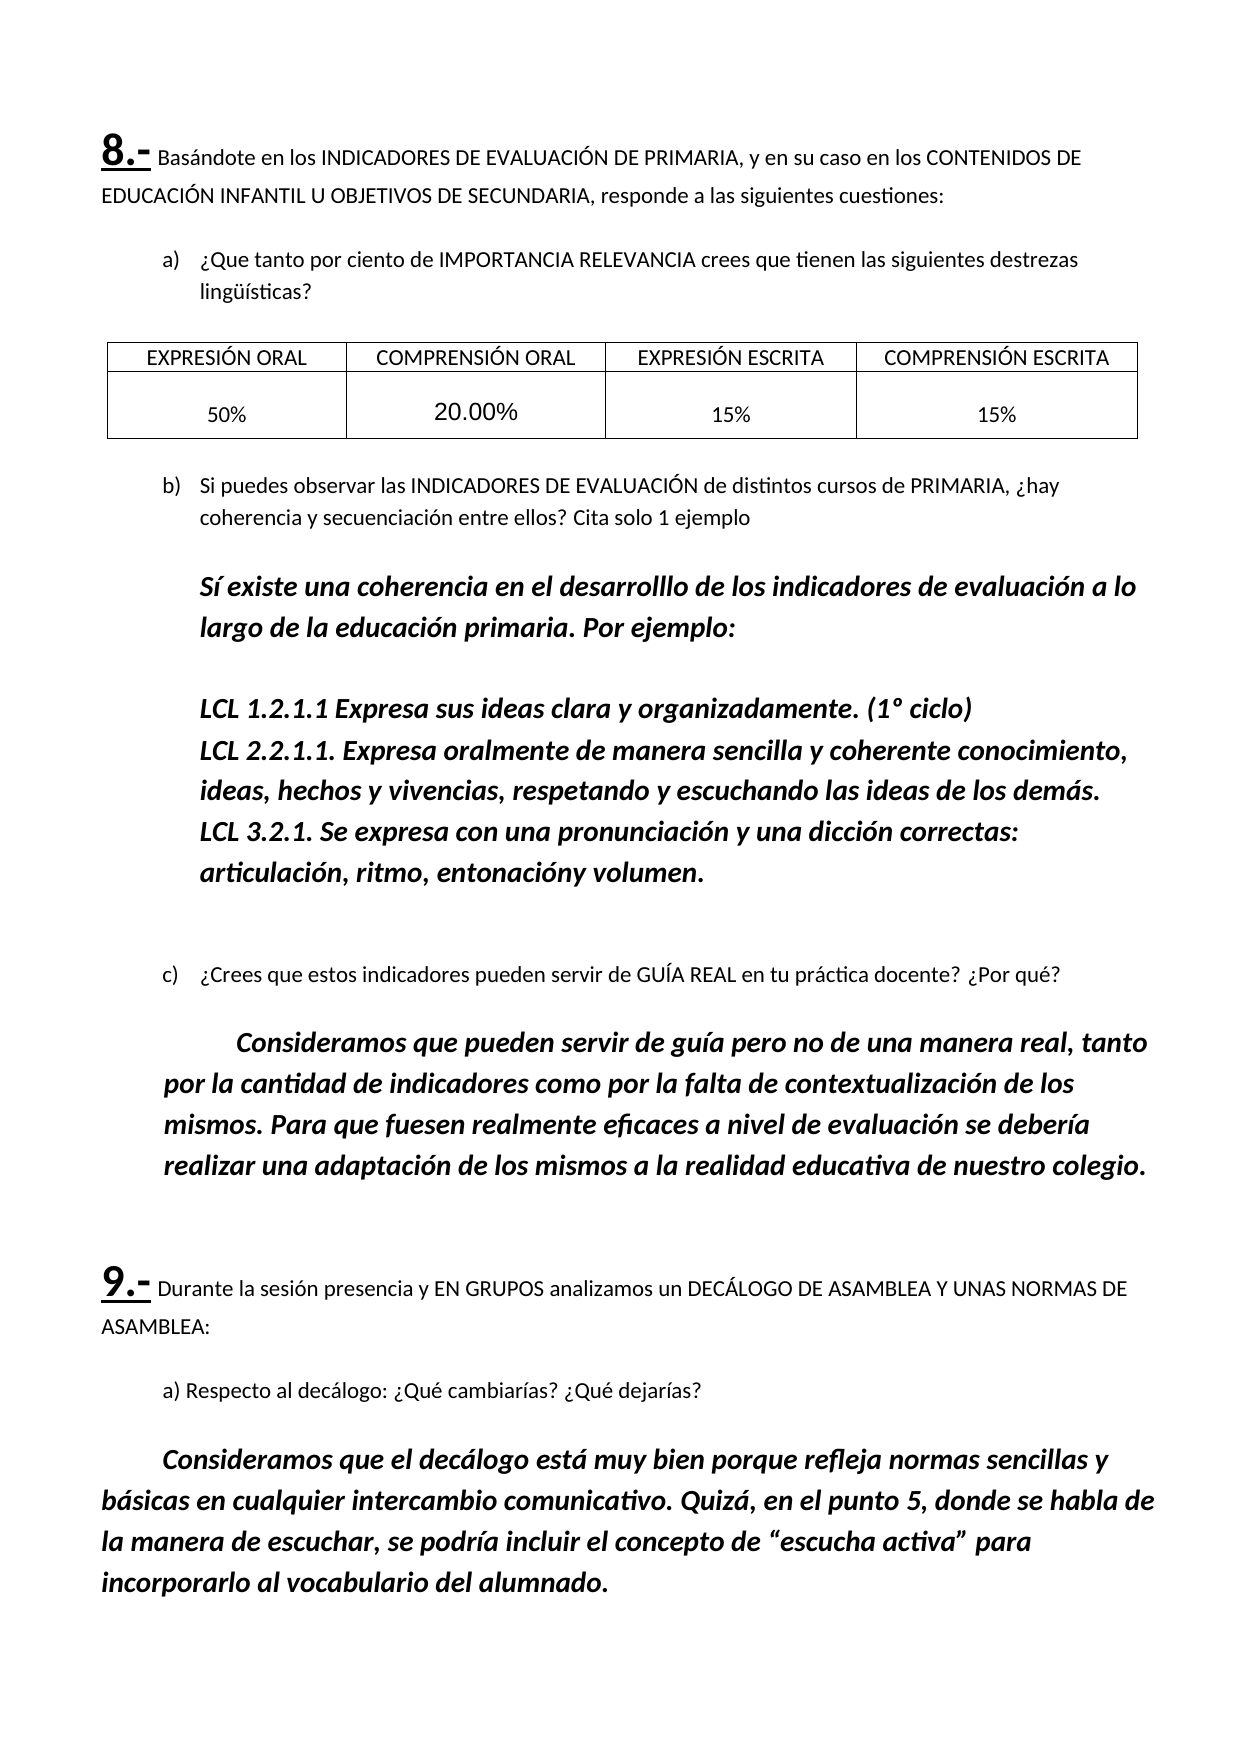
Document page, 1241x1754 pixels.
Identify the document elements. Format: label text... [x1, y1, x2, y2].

table_header EXPRESIÓN ORAL [108, 343, 346, 371]
table_cell 20,00% [347, 372, 605, 438]
list LCL 3.2.1. Se expresa con una pronunciación y una dicción correctas: articulación, ritmo, entonacióny volumen. [199, 813, 1167, 890]
list Sí existe una coherencia en el desarrolllo de los indicadores de evaluación a lo largo de la educación primaria. Por ejemplo: [199, 568, 1167, 644]
list ¿Que tanto por ciento de IMPORTANCIA RELEVANCIA crees que tienen las siguientes destrezas lingüísticas? [162, 245, 1167, 306]
table_header COMPRENSIÓN ESCRITA [857, 343, 1137, 371]
text 9.- Durante la sesión presencia y EN GRUPOS analizamos un DECÁLOGO DE ASAMBLEA Y UNAS NORMAS DE ASAMBLEA: [101, 1252, 1167, 1340]
table_header EXPRESIÓN ESCRITA [606, 343, 856, 371]
list LCL 2.2.1.1. Expresa oralmente de manera sencilla y coherente conocimiento, ideas, hechos y vivencias, respetando y escuchando las ideas de los demás. [199, 732, 1167, 808]
table_cell 15% [606, 372, 856, 438]
table_cell 50% [108, 372, 346, 438]
list Consideramos que pueden servir de guía pero no de una manera real, tanto por la cantidad de indicadores como por la falta de contextualización de los mismos. Para que fuesen realmente eficaces a nivel de evaluación se debería realizar una adaptación de los mismos a la realidad educativa de nuestro colegio. [164, 1024, 1167, 1182]
text a) Respecto al decálogo: ¿Qué cambiarías? ¿Qué dejarías? [101, 1377, 1167, 1405]
text 8.- Basándote en los INDICADORES DE EVALUACIÓN DE PRIMARIA, y en su caso en los CONTENIDOS DE EDUCACIÓN INFANTIL U OBJETIVOS DE SECUNDARIA, responde a las siguientes cuestiones: [101, 121, 1167, 209]
list Si puedes observar las INDICADORES DE EVALUACIÓN de distintos cursos de PRIMARIA, ¿hay coherencia y secuenciación entre ellos? Cita solo 1 ejemplo [162, 471, 1167, 531]
list LCL 1.2.1.1 Expresa sus ideas clara y organizadamente. (1º ciclo) [199, 691, 1167, 726]
text Consideramos que el decálogo está muy bien porque refleja normas sencillas y básicas en cualquier intercambio comunicativo. Quizá, en el punto 5, donde se habla de la manera de escuchar, se podría incluir el concepto de “escucha activa” para incorporarlo al vocabulario del alumnado. [101, 1441, 1167, 1599]
table_header COMPRENSIÓN ORAL [347, 343, 605, 371]
table_cell 15% [857, 372, 1137, 438]
list ¿Crees que estos indicadores pueden servir de GUÍA REAL en tu práctica docente? ¿Por qué? [162, 960, 1167, 988]
